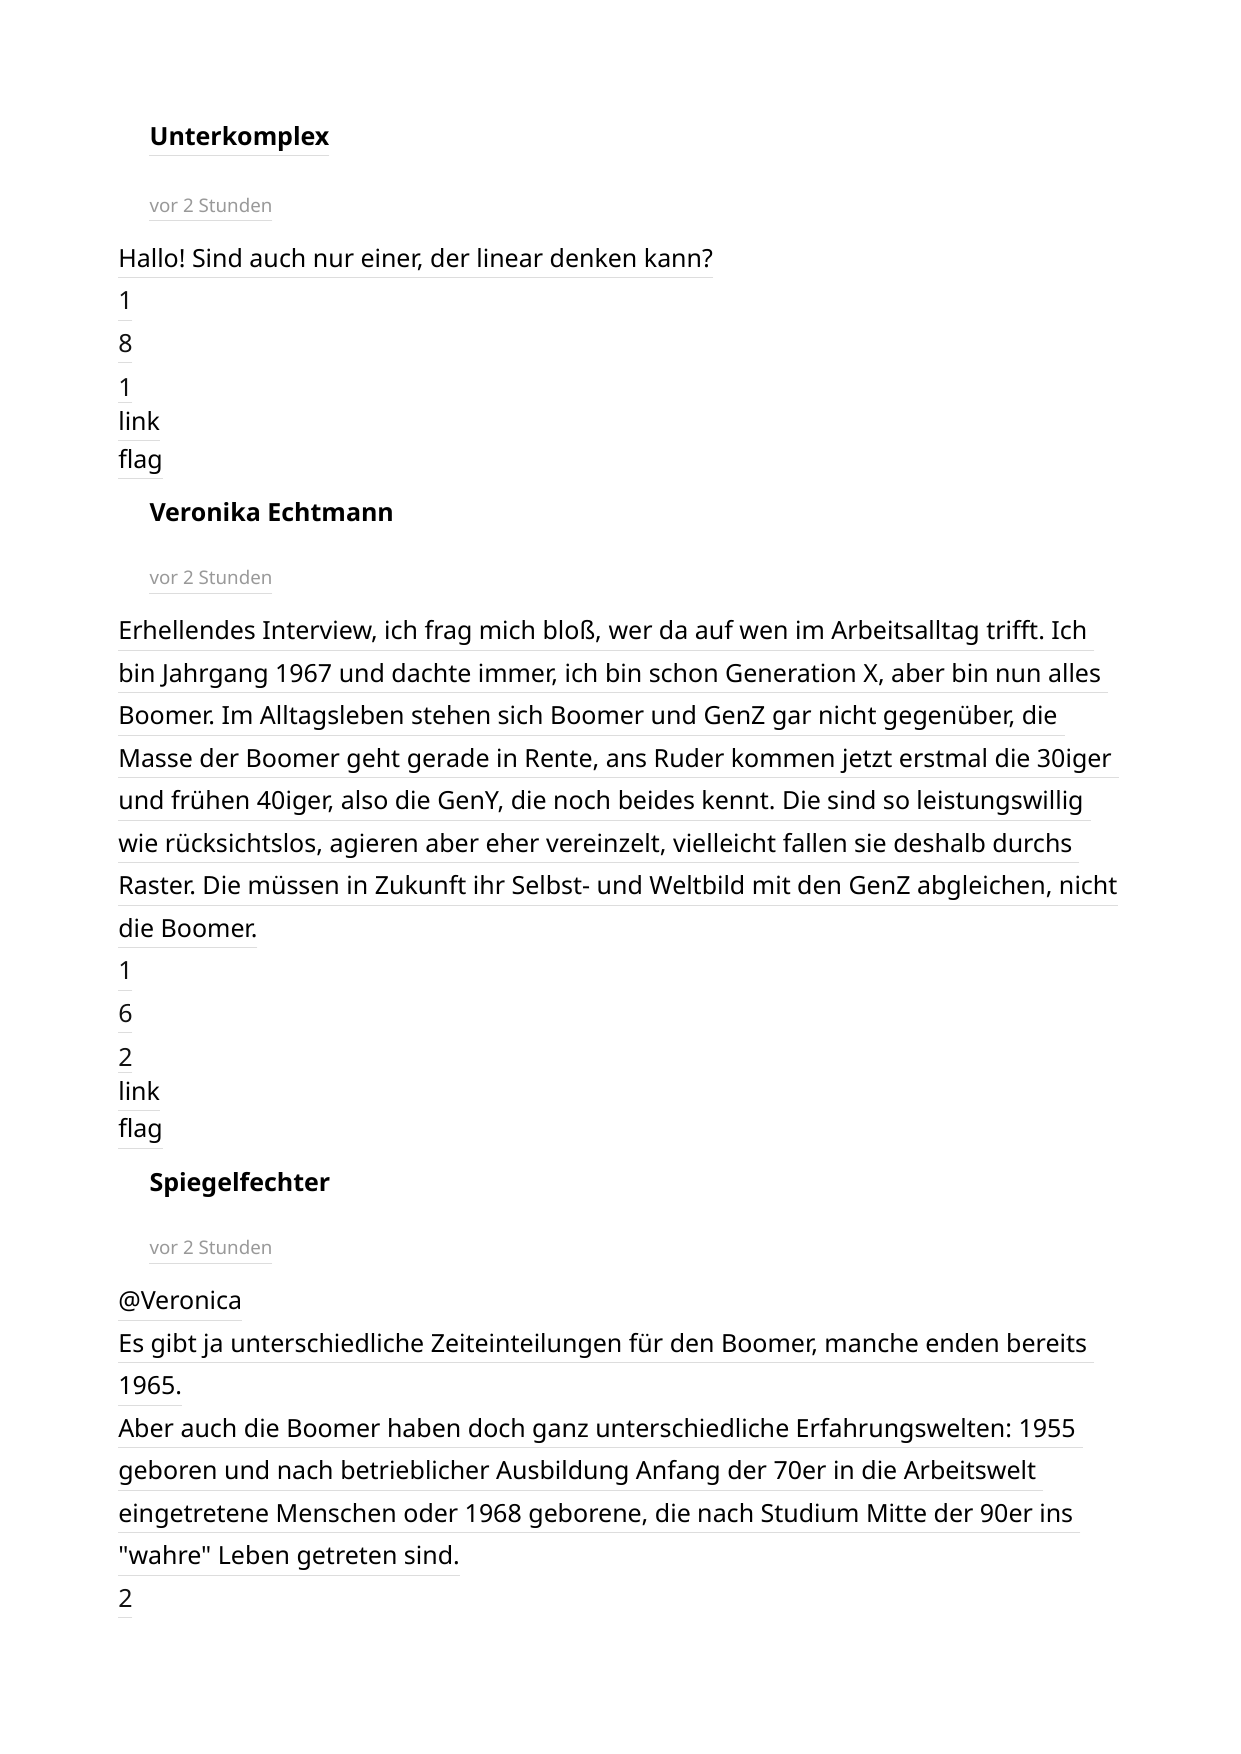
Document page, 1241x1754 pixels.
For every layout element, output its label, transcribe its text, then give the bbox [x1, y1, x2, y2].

text 1 [118, 953, 1122, 991]
text 1 [118, 368, 1122, 403]
text Hallo! Sind auch nur einer, der linear denken kann? [118, 240, 1122, 278]
text flag [118, 1111, 1122, 1149]
text vor 2 Stunden [149, 192, 1117, 221]
text vor 2 Stunden [149, 1234, 1117, 1264]
text vor 2 Stunden [149, 564, 1117, 594]
text 6 [118, 995, 1122, 1033]
text link [118, 1073, 1122, 1111]
text 2 [118, 1038, 1122, 1073]
text Erhellendes Interview, ich frag mich bloß, wer da auf wen im Arbeitsalltag trifft. Ich bin Jahrgang 1967 und dachte immer, ich bin schon Generation X, aber bin nun alles Boomer. Im Alltagsleben stehen sich Boomer und GenZ gar nicht gegenüber, die Masse der Boomer geht gerade in Rente, ans Ruder kommen jetzt erstmal die 30iger und frühen 40iger, also die GenY, die noch beides kennt. Die sind so leistungswillig wie rücksichtslos, agieren aber eher vereinzelt, vielleicht fallen sie deshalb durchs Raster. Die müssen in Zukunft ihr Selbst- und Weltbild mit den GenZ abgleichen, nicht die Boomer. [118, 613, 1122, 948]
text 1 [118, 283, 1122, 321]
text flag [118, 441, 1122, 479]
text Veronika Echtmann [149, 495, 1122, 529]
text 2 [118, 1580, 1122, 1618]
text @Veronica Es gibt ja unterschiedliche Zeiteinteilungen für den Boomer, manche enden bereits 1965. Aber auch die Boomer haben doch ganz unterschiedliche Erfahrungswelten: 1955 geboren und nach betrieblicher Ausbildung Anfang der 70er in die Arbeitswelt eingetretene Menschen oder 1968 geborene, die nach Studium Mitte der 90er ins "wahre" Leben getreten sind. [118, 1283, 1122, 1576]
text 8 [118, 325, 1122, 363]
text Unterkomplex [149, 118, 1122, 156]
text link [118, 403, 1122, 441]
text Spiegelfechter [149, 1165, 1122, 1199]
